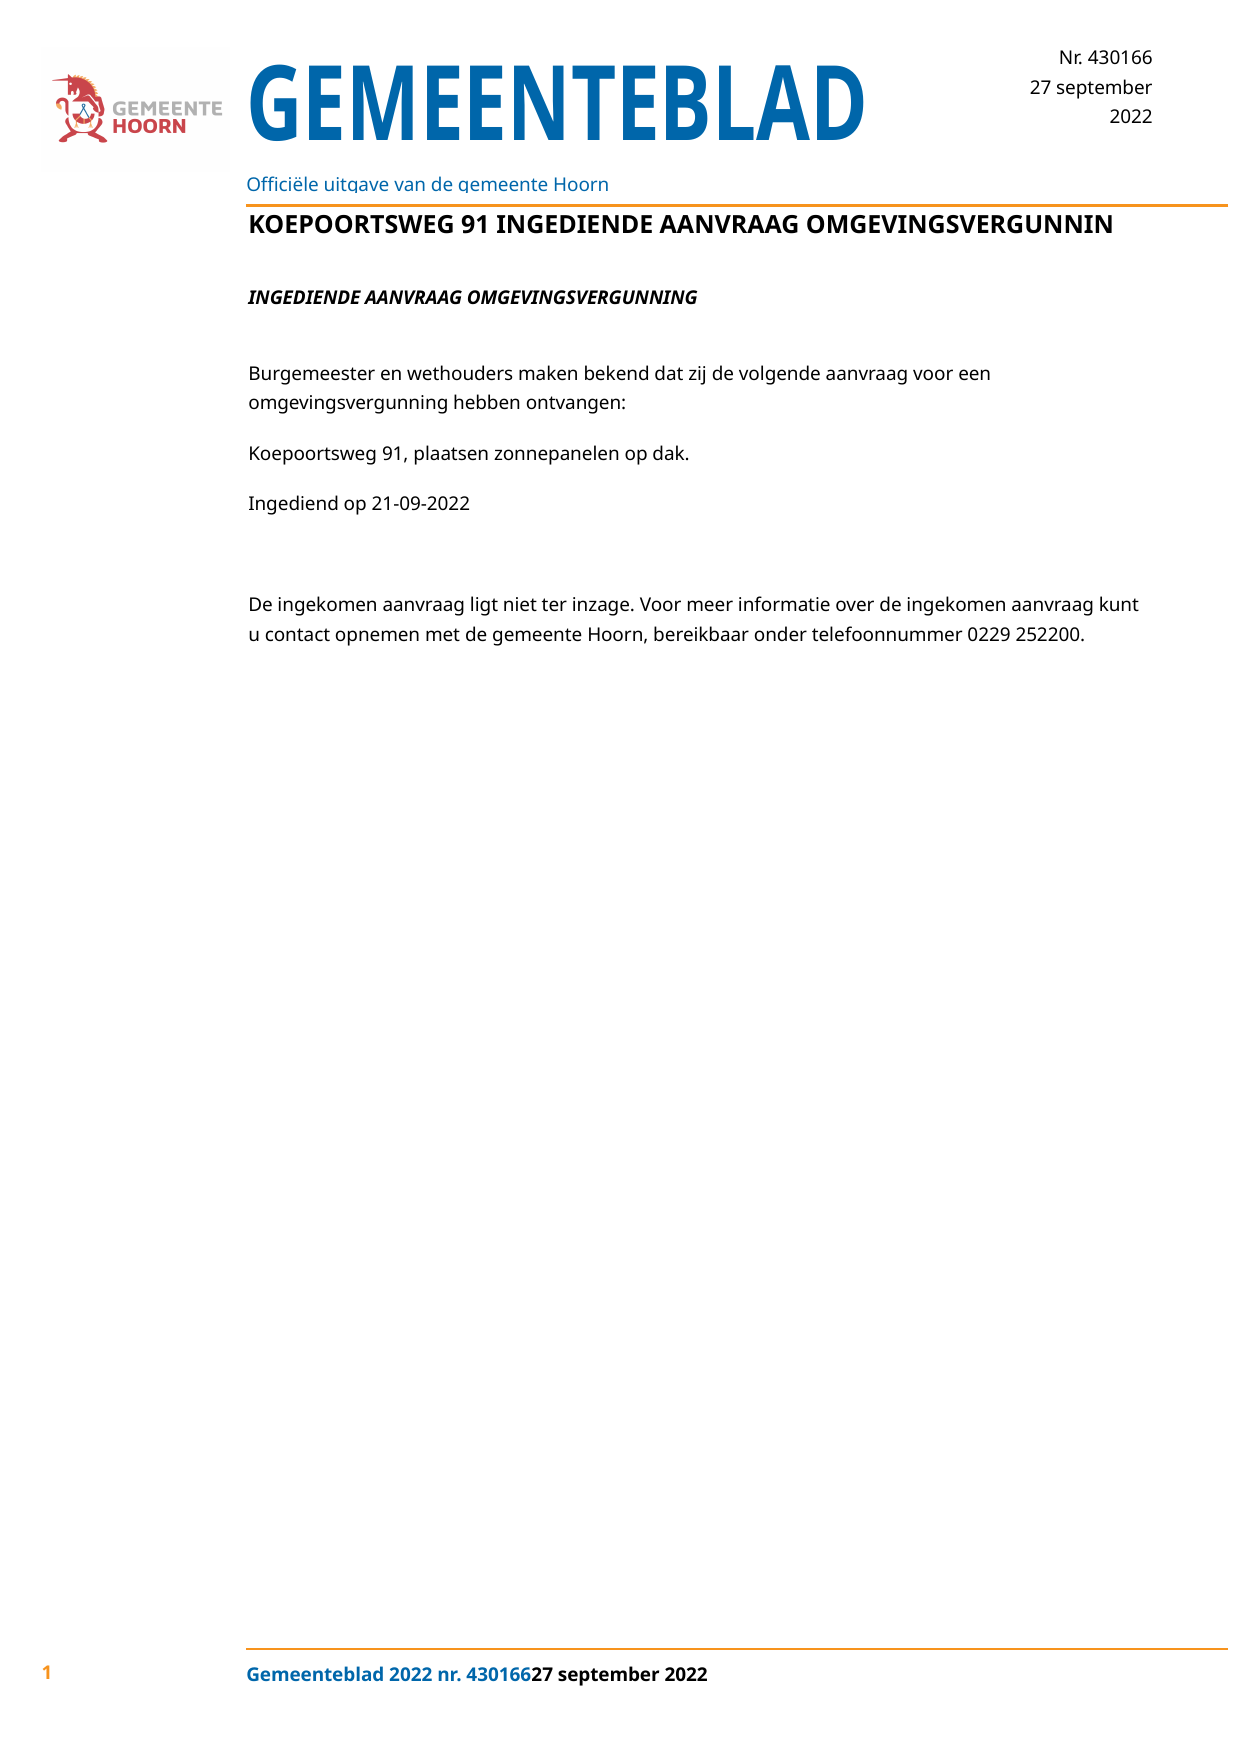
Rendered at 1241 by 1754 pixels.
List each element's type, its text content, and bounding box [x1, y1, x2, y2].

picture [41, 47, 231, 172]
text Koepoortsweg 91, plaatsen zonnepanelen op dak. [248, 440, 1152, 466]
text Ingediend op 21-09-2022 [248, 490, 1152, 516]
text INGEDIENDE AANVRAAG OMGEVINGSVERGUNNING [248, 284, 1152, 309]
text KOEPOORTSWEG 91 INGEDIENDE AANVRAAG OMGEVINGSVERGUNNIN [248, 207, 1152, 241]
text Burgemeester en wethouders maken bekend dat zij de volgende aanvraag voor een omgevingsvergunning hebben ontvangen: [248, 360, 1152, 415]
text De ingekomen aanvraag ligt niet ter inzage. Voor meer informatie over de ingekomen aanvraag kunt u contact opnemen met de gemeente Hoorn, bereikbaar onder telefoonnummer 0229 252200. [248, 591, 1152, 647]
